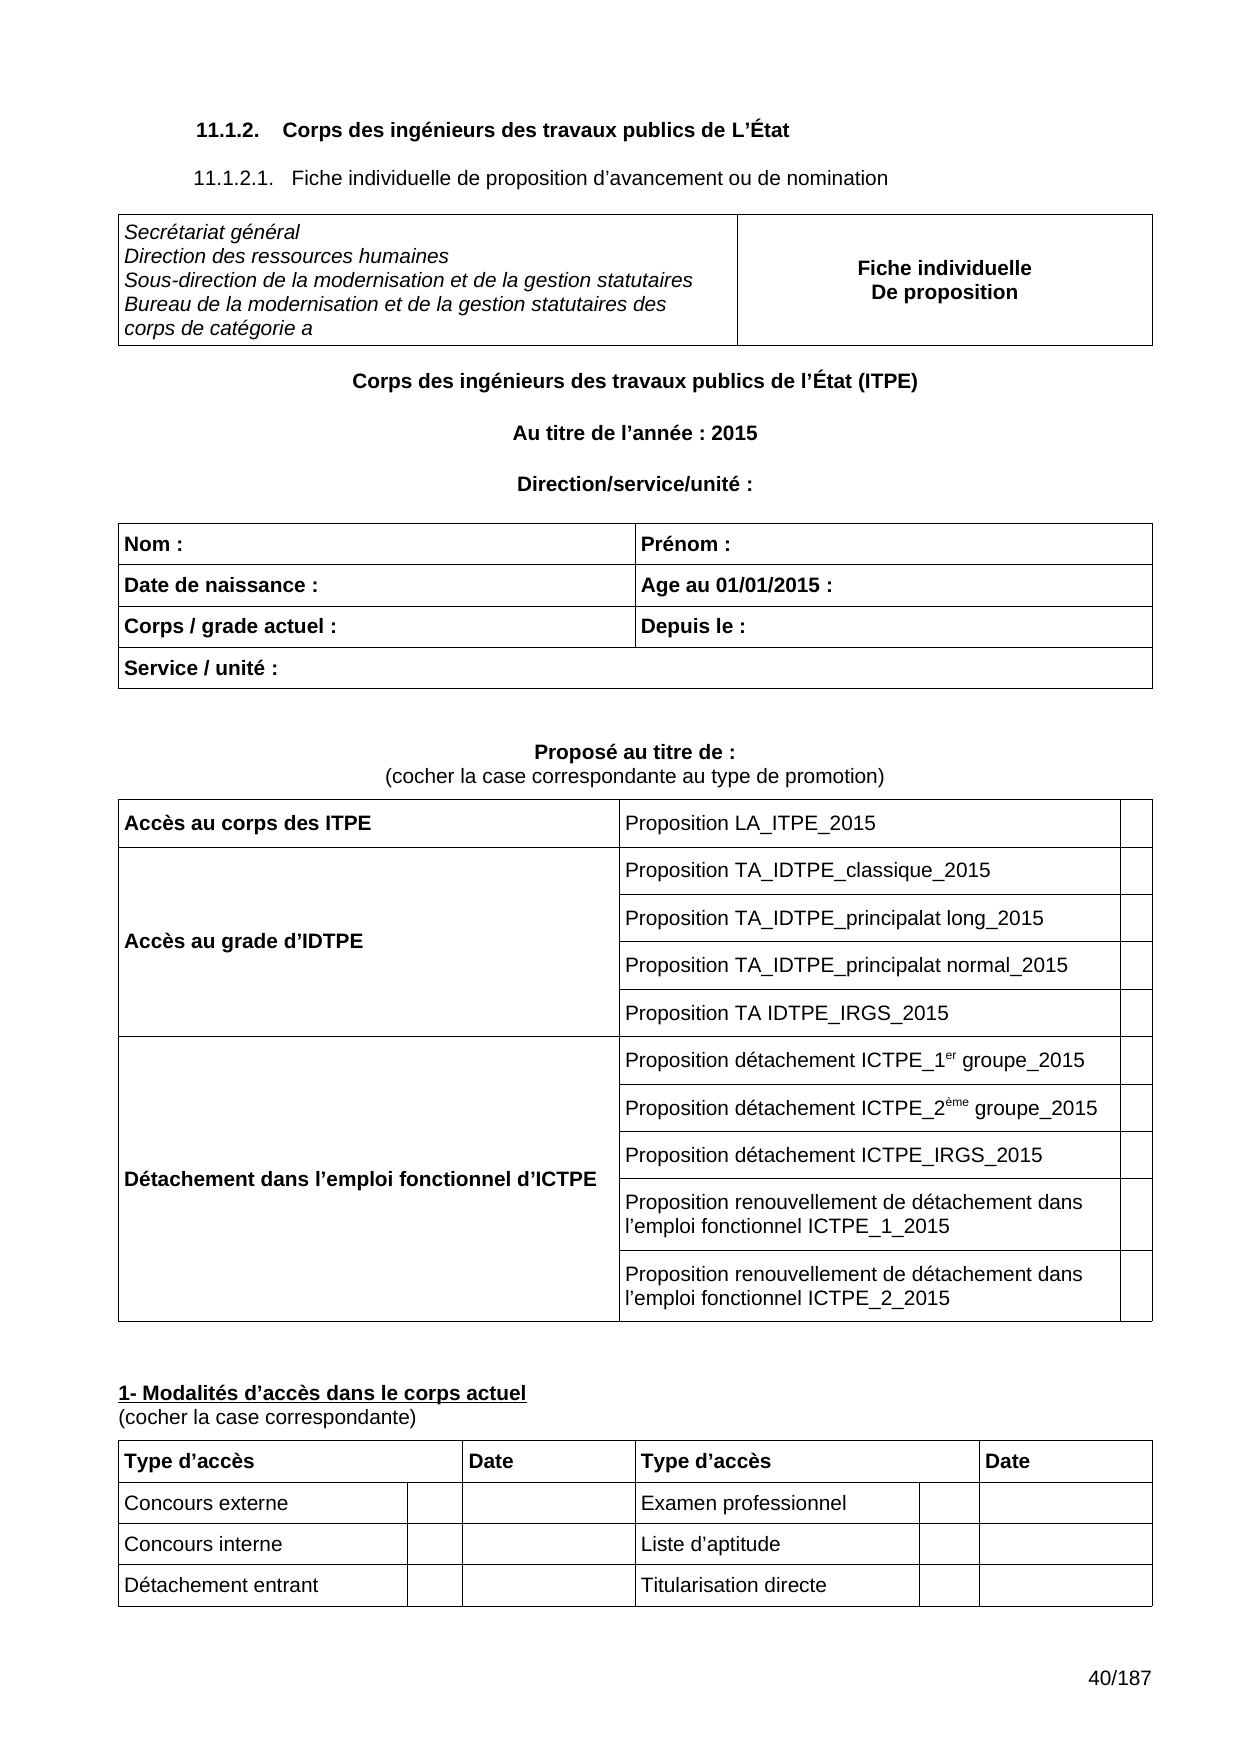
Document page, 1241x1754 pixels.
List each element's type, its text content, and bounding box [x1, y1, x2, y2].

table_header Date [463, 1441, 635, 1482]
table_cell [1121, 1132, 1152, 1178]
subtitle Corps des ingénieurs des travaux publics de l’état [121, 118, 1152, 142]
table_cell Accès au grade d’IDTPE [119, 848, 619, 1036]
table_cell [1121, 990, 1152, 1036]
table_header Secrétariat général Direction des ressources humaines Sous-direction de la modernisation et de la gestion statutaires Bureau de la modernisation et de la gestion statutaires des corps de catégorie a [119, 215, 737, 345]
table_cell Age au 01/01/2015 : [636, 565, 1152, 606]
table_cell Proposition détachement ictpe_1er groupe_2015 [620, 1037, 1120, 1083]
table_cell Proposition renouvellement de détachement dans l’emploi fonctionnel ictpe_1_2015 [620, 1179, 1120, 1250]
table_cell [408, 1524, 462, 1564]
table_cell Corps / grade actuel : [119, 607, 635, 647]
table_cell [980, 1565, 1152, 1606]
text Direction/service/unité : [118, 472, 1152, 496]
table_header Fiche individuelle De proposition [738, 215, 1152, 345]
text Corps des ingénieurs des travaux publics de l’état (ITPE) [118, 369, 1152, 393]
table_cell Détachement dans l’emploi fonctionnel d’ICTPE [119, 1037, 619, 1321]
table_header Nom : [119, 524, 635, 564]
table_cell Concours interne [119, 1524, 407, 1564]
table_cell [463, 1524, 635, 1564]
text (cocher la case correspondante au type de promotion) [118, 763, 1152, 787]
table_cell [1121, 848, 1152, 894]
table_cell [920, 1524, 979, 1564]
table_cell [463, 1565, 635, 1606]
table_cell Proposition ta idtpe_irgs_2015 [620, 990, 1120, 1036]
table_cell Proposition renouvellement de détachement dans l’emploi fonctionnel ictpe_2_2015 [620, 1251, 1120, 1321]
table_header Date [980, 1441, 1152, 1482]
table_cell [1121, 1251, 1152, 1321]
table_cell [1121, 1037, 1152, 1083]
table_cell [408, 1565, 462, 1606]
table_header Accès au corps des ITPE [119, 800, 619, 847]
table_cell [1121, 895, 1152, 941]
table_header Type d’accès [119, 1441, 462, 1482]
table_cell Proposition détachement ictpe_irgs_2015 [620, 1132, 1120, 1178]
table_cell [1121, 1085, 1152, 1131]
table_cell [980, 1524, 1152, 1564]
table_cell Proposition ta_idtpe_classique_2015 [620, 848, 1120, 894]
table_cell [1121, 942, 1152, 989]
table_cell Examen professionnel [636, 1483, 919, 1523]
table_cell Service / unité : [119, 648, 1152, 688]
table_header Prénom : [636, 524, 1152, 564]
table_cell Concours externe [119, 1483, 407, 1523]
text (cocher la case correspondante) [118, 1404, 1152, 1428]
table_cell [463, 1483, 635, 1523]
subtitle Fiche individuelle de proposition d’avancement ou de nomination [118, 166, 1152, 190]
table_cell Proposition détachement ictpe_2ème groupe_2015 [620, 1085, 1120, 1131]
table_cell [920, 1483, 979, 1523]
text Au titre de l’année : 2015 [118, 421, 1152, 444]
table_header Type d’accès [636, 1441, 979, 1482]
table_cell [980, 1483, 1152, 1523]
table_cell Proposition ta_idtpe_principalat normal_2015 [620, 942, 1120, 989]
table_header [1121, 800, 1152, 847]
table_cell Liste d’aptitude [636, 1524, 919, 1564]
text Proposé au titre de : [118, 739, 1152, 763]
table_cell Depuis le : [636, 607, 1152, 647]
table_cell Date de naissance : [119, 565, 635, 606]
table_cell Détachement entrant [119, 1565, 407, 1606]
table_header Proposition la_itpe_2015 [620, 800, 1120, 847]
text 1- Modalités d’accès dans le corps actuel [118, 1381, 1152, 1404]
table_cell Proposition ta_idtpe_principalat long_2015 [620, 895, 1120, 941]
table_cell [920, 1565, 979, 1606]
table_cell [408, 1483, 462, 1523]
table_cell [1121, 1179, 1152, 1250]
table_cell Titularisation directe [636, 1565, 919, 1606]
